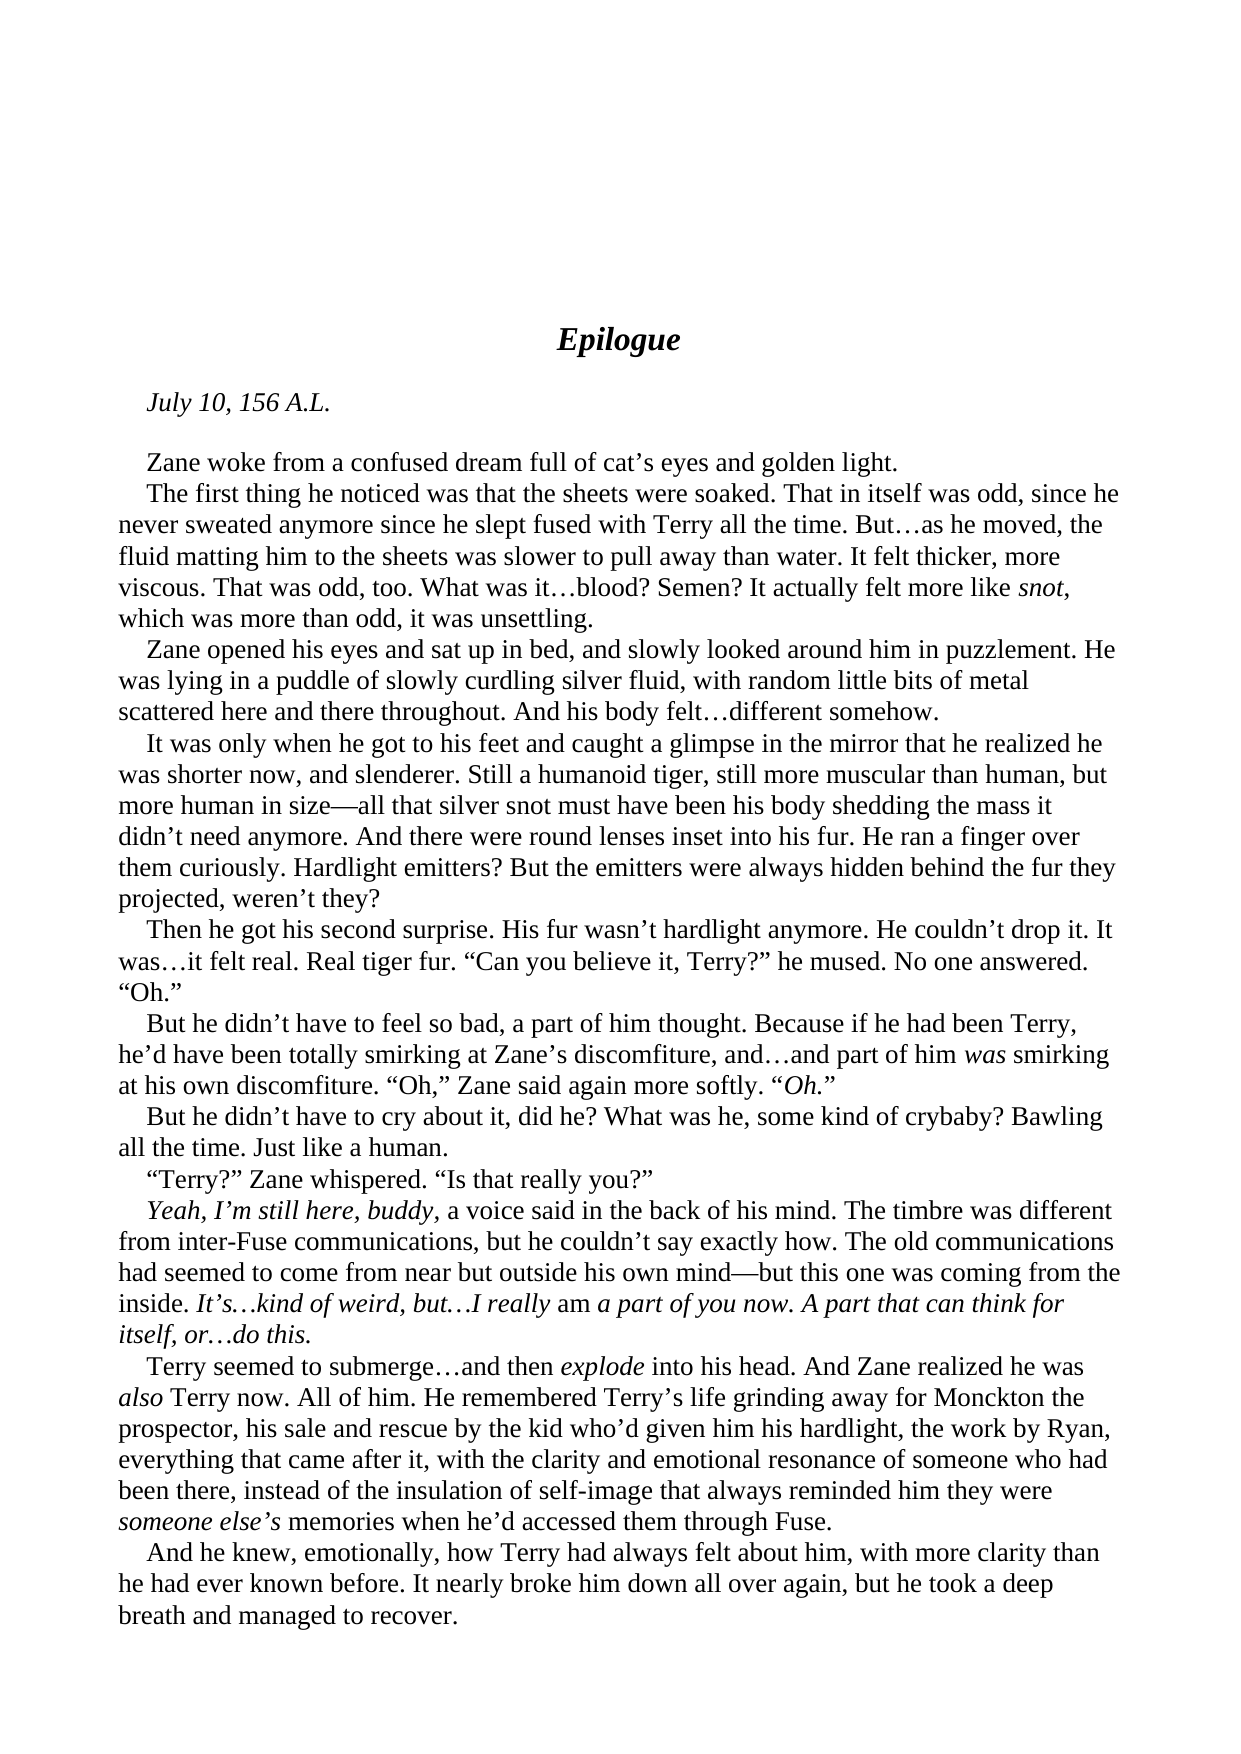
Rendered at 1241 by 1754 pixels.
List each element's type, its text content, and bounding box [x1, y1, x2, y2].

text But he didn’t have to feel so bad, a part of him thought. Because if he had been Terry, he’d have been totally smirking at Zane’s discomfiture, and…and part of him was smirking at his own discomfiture. “Oh,” Zane said again more softly. “Oh.” [118, 1007, 1122, 1100]
text Then he got his second surprise. His fur wasn’t hardlight anymore. He couldn’t drop it. It was…it felt real. Real tiger fur. “Can you believe it, Terry?” he mused. No one answered. “Oh.” [118, 913, 1122, 1007]
text July 10, 156 A.L. [118, 386, 1122, 418]
text Terry seemed to submerge…and then explode into his head. And Zane realized he was also Terry now. All of him. He remembered Terry’s life grinding away for Monckton the prospector, his sale and rescue by the kid who’d given him his hardlight, the work by Ryan, everything that came after it, with the clarity and emotional resonance of someone who had been there, instead of the insulation of self-image that always reminded him they were someone else’s memories when he’d accessed them through Fuse. [118, 1349, 1122, 1536]
text Zane opened his eyes and sat up in bed, and slowly looked around him in puzzlement. He was lying in a puddle of slowly curdling silver fluid, with random little bits of metal scattered here and there throughout. And his body felt…different somehow. [118, 633, 1122, 727]
text Yeah, I’m still here, buddy, a voice said in the back of his mind. The timbre was different from inter-Fuse communications, but he couldn’t say exactly how. The old communications had seemed to come from near but outside his own mind—but this one was coming from the inside. It’s…kind of weird, but…I really am a part of you now. A part that can think for itself, or…do this. [118, 1194, 1122, 1349]
text Zane woke from a confused dream full of cat’s eyes and golden light. [118, 446, 1122, 477]
text And he knew, emotionally, how Terry had always felt about him, with more clarity than he had ever known before. It nearly broke him down all over again, but he took a deep breath and managed to recover. [118, 1536, 1122, 1630]
text Epilogue [118, 319, 1122, 358]
text The first thing he noticed was that the sheets were soaked. That in itself was odd, since he never sweated anymore since he slept fused with Terry all the time. But…as he moved, the fluid matting him to the sheets was slower to pull away than water. It felt thicker, more viscous. That was odd, too. What was it…blood? Semen? It actually felt more like snot, which was more than odd, it was unsettling. [118, 477, 1122, 633]
text “Terry?” Zane whispered. “Is that really you?” [118, 1163, 1122, 1194]
text It was only when he got to his feet and caught a glimpse in the mirror that he realized he was shorter now, and slenderer. Still a humanoid tiger, still more muscular than human, but more human in size—all that silver snot must have been his body shedding the mass it didn’t need anymore. And there were round lenses inset into his fur. He ran a finger over them curiously. Hardlight emitters? But the emitters were always hidden behind the fur they projected, weren’t they? [118, 727, 1122, 913]
text But he didn’t have to cry about it, did he? What was he, some kind of crybaby? Bawling all the time. Just like a human. [118, 1100, 1122, 1163]
